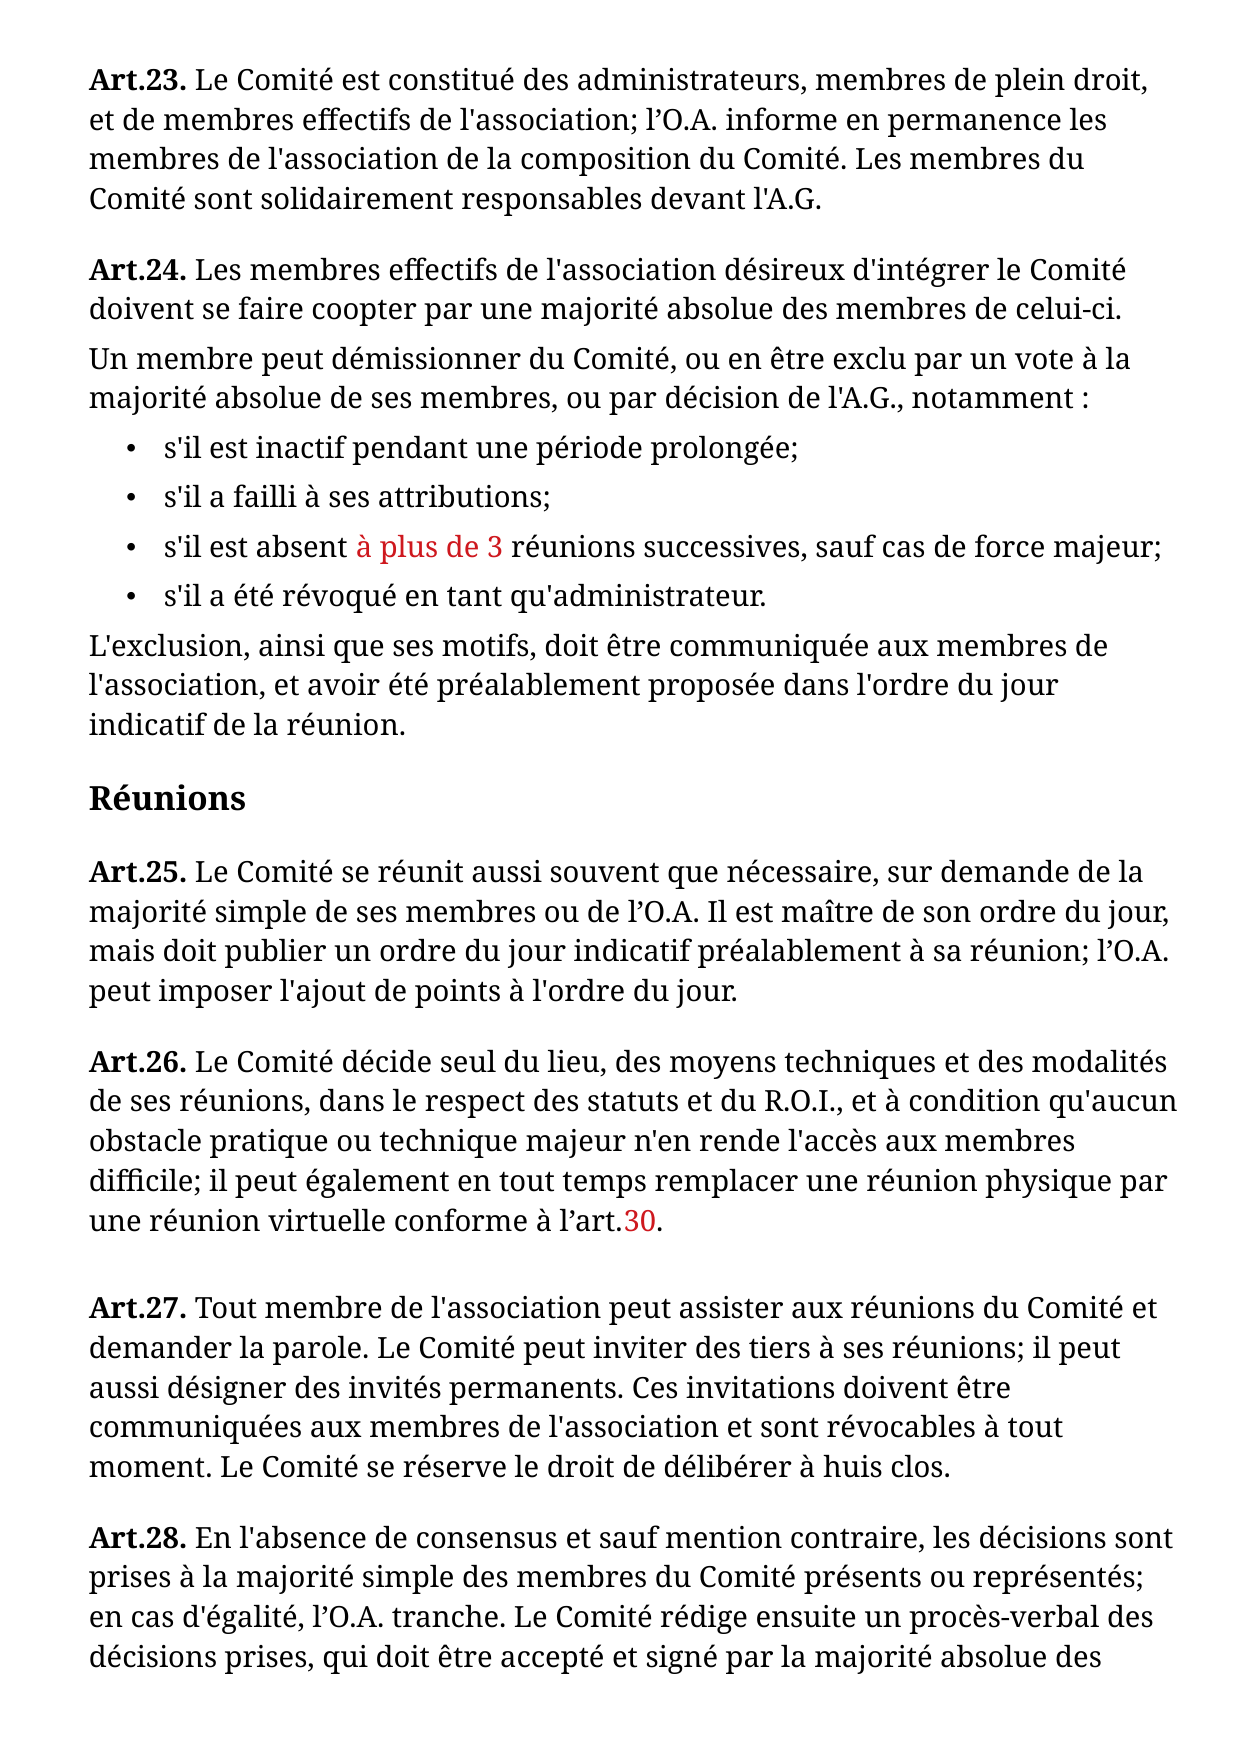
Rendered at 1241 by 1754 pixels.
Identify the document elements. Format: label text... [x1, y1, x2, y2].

list s'il est inactif pendant une période prolongée; [126, 427, 1181, 467]
text Art.23. Le Comité est constitué des administrateurs, membres de plein droit, et de membres effectifs de l'association; l’O.A. informe en permanence les membres de l'association de la composition du Comité. Les membres du Comité sont solidairement responsables devant l'A.G. [88, 59, 1181, 218]
text Art.25. Le Comité se réunit aussi souvent que nécessaire, sur demande de la majorité simple de ses membres ou de l’O.A. Il est maître de son ordre du jour, mais doit publier un ordre du jour indicatif préalablement à sa réunion; l’O.A. peut imposer l'ajout de points à l'ordre du jour. [88, 851, 1181, 1010]
text Art.27. Tout membre de l'association peut assister aux réunions du Comité et demander la parole. Le Comité peut inviter des tiers à ses réunions; il peut aussi désigner des invités permanents. Ces invitations doivent être communiquées aux membres de l'association et sont révocables à tout moment. Le Comité se réserve le droit de délibérer à huis clos. [88, 1287, 1181, 1486]
list s'il est absent à plus de 3 réunions successives, sauf cas de force majeur; [126, 526, 1181, 566]
text Un membre peut démissionner du Comité, ou en être exclu par un vote à la majorité absolue de ses membres, ou par décision de l'A.G., notamment : [88, 338, 1181, 417]
text Réunions [88, 775, 1181, 820]
text Art.28. En l'absence de consensus et sauf mention contraire, les décisions sont prises à la majorité simple des membres du Comité présents ou représentés; en cas d'égalité, l’O.A. tranche. Le Comité rédige ensuite un procès-verbal des décisions prises, qui doit être accepté et signé par la majorité absolue des [88, 1517, 1181, 1676]
list s'il a failli à ses attributions; [126, 477, 1181, 516]
text Art.26. Le Comité décide seul du lieu, des moyens techniques et des modalités de ses réunions, dans le respect des statuts et du R.O.I., et à condition qu'aucun obstacle pratique ou technique majeur n'en rende l'accès aux membres difficile; il peut également en tout temps remplacer une réunion physique par une réunion virtuelle conforme à l’art.30. [88, 1041, 1181, 1239]
text Art.24. Les membres effectifs de l'association désireux d'intégrer le Comité doivent se faire coopter par une majorité absolue des membres de celui-ci. [88, 249, 1181, 328]
list s'il a été révoqué en tant qu'administrateur. [126, 576, 1181, 615]
text L'exclusion, ainsi que ses motifs, doit être communiquée aux membres de l'association, et avoir été préalablement proposée dans l'ordre du jour indicatif de la réunion. [88, 625, 1181, 744]
